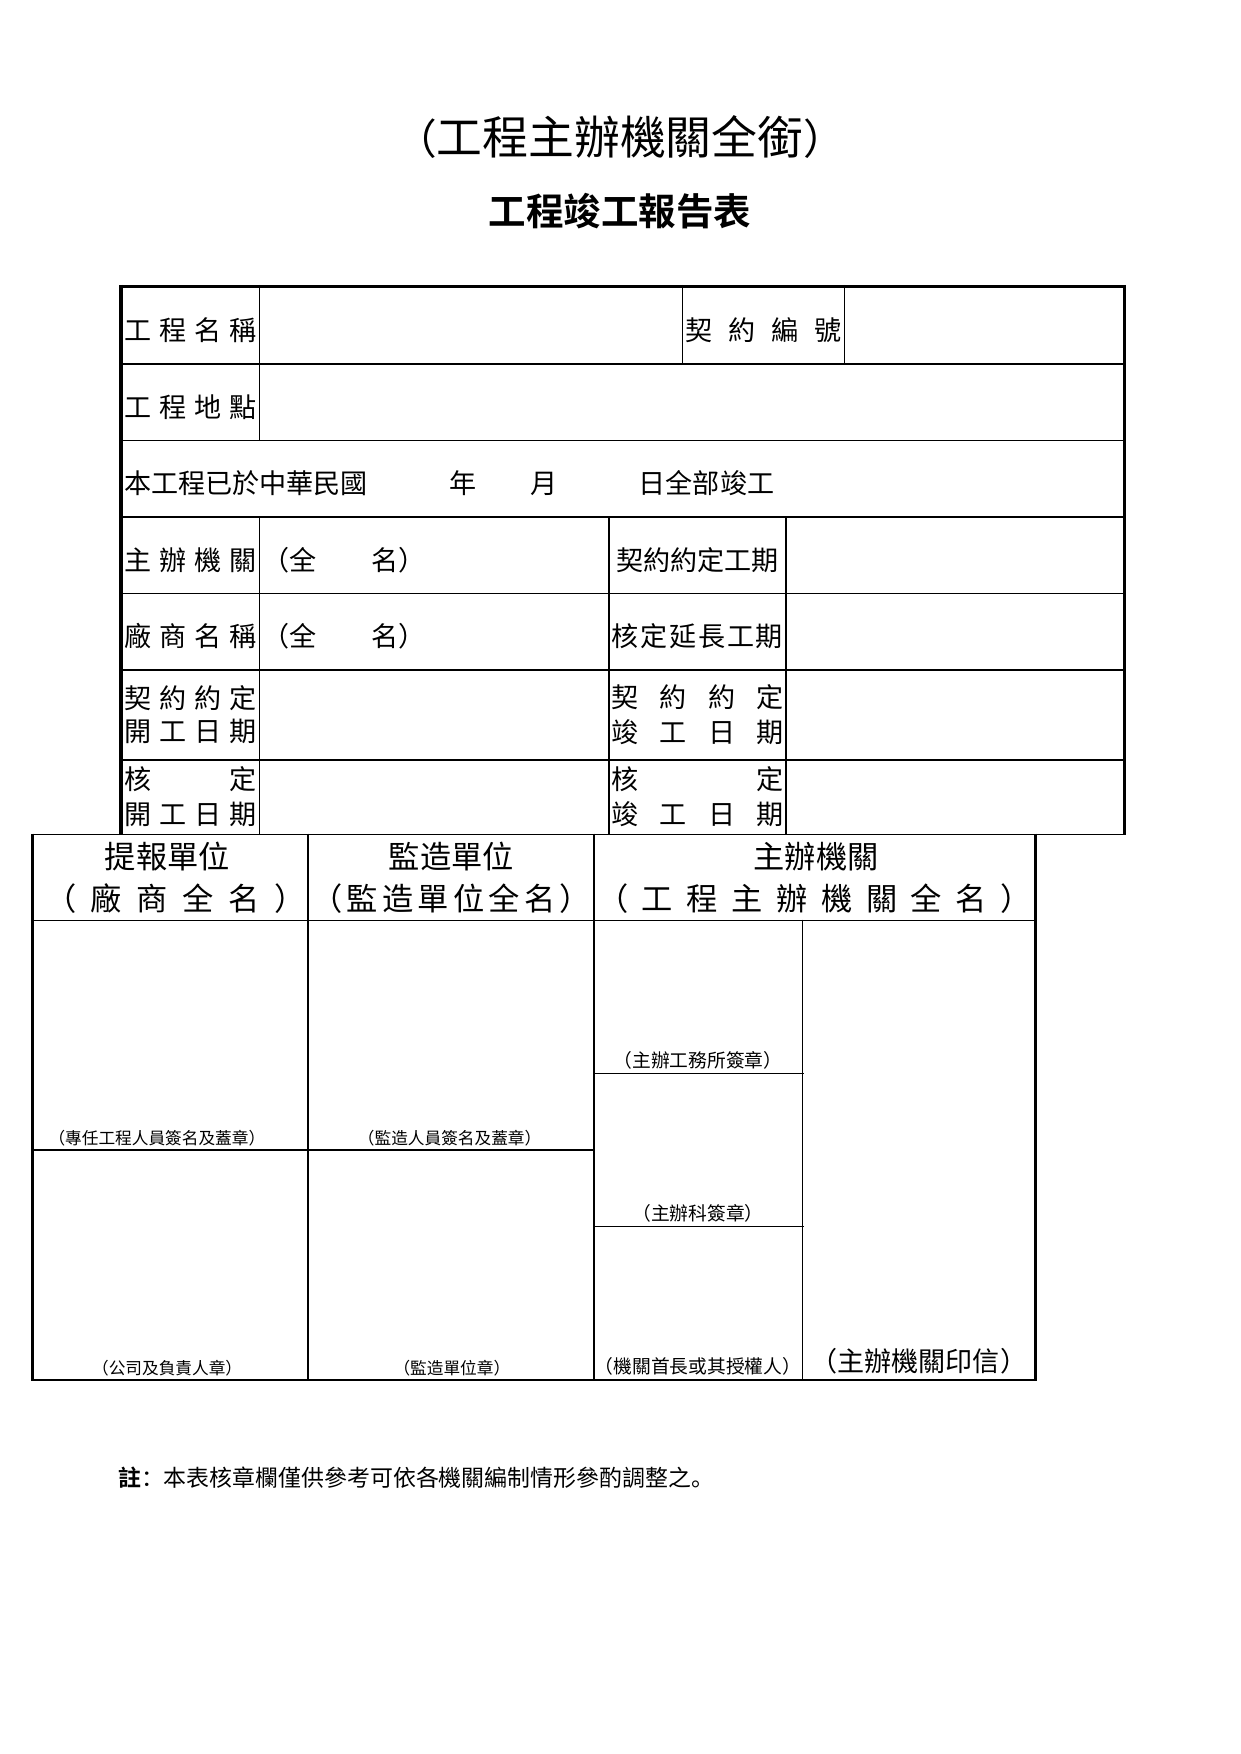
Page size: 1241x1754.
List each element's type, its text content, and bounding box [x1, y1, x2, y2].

table_header 工程名稱 [123, 288, 259, 363]
table_cell [260, 365, 1123, 439]
table_cell （全 名） [260, 594, 608, 669]
table_cell [787, 518, 1123, 593]
table_header 契約編號 [683, 288, 844, 363]
table_cell （監造人員簽名及蓋章） [309, 921, 593, 1149]
text 工程竣工報告表 [118, 189, 1121, 235]
table_cell [33, 669, 119, 759]
table_cell 核定延長工期 [610, 594, 785, 669]
table_cell （監造單位章） [309, 1151, 593, 1379]
table_cell （公司及負責人章） [34, 1151, 307, 1379]
table_cell 契約約定工期 [610, 518, 785, 593]
table_cell [787, 761, 1123, 833]
table_cell [33, 363, 119, 439]
table_cell [33, 593, 119, 669]
table_cell （專任工程人員簽名及蓋章） [34, 921, 307, 1149]
table_cell [260, 761, 608, 833]
table_cell （主辦工務所簽章） [595, 921, 802, 1073]
table_cell 主辦機關 [123, 518, 259, 593]
table_cell 監造單位 （監造單位全名） [309, 835, 593, 919]
table_header [33, 285, 119, 363]
table_cell [260, 671, 608, 759]
table_cell 核定 開工日期 [123, 761, 259, 833]
table_cell 廠商名稱 [123, 594, 259, 669]
table_header [845, 288, 1123, 363]
table_cell [33, 516, 119, 593]
table_cell [33, 759, 119, 833]
table_cell 工程地點 [123, 365, 259, 439]
table_cell 主辦機關 （工程主辦機關全名） [595, 835, 1034, 919]
table_cell 本工程已於中華民國 年 月 日全部竣工 [123, 441, 1123, 516]
table_cell [33, 440, 119, 516]
table_cell 提報單位 （廠商全名） [34, 835, 307, 919]
table_header [260, 288, 682, 363]
table_cell [787, 594, 1123, 669]
table_cell （全 名） [260, 518, 608, 593]
text （工程主辦機關全銜） [118, 118, 1121, 164]
text 註：本表核章欄僅供參考可依各機關編制情形參酌調整之。 [118, 1460, 1121, 1493]
table_cell （主辦機關印信） [803, 921, 1034, 1379]
table_cell 契約約定開工日期 [123, 671, 259, 759]
table_cell （機關首長或其授權人） [595, 1227, 802, 1379]
table_cell 契約約定 竣工日期 [610, 671, 785, 759]
table_cell [787, 671, 1123, 759]
table_cell 核定 竣工日期 [610, 761, 785, 833]
table_cell （主辦科簽章） [595, 1074, 802, 1226]
